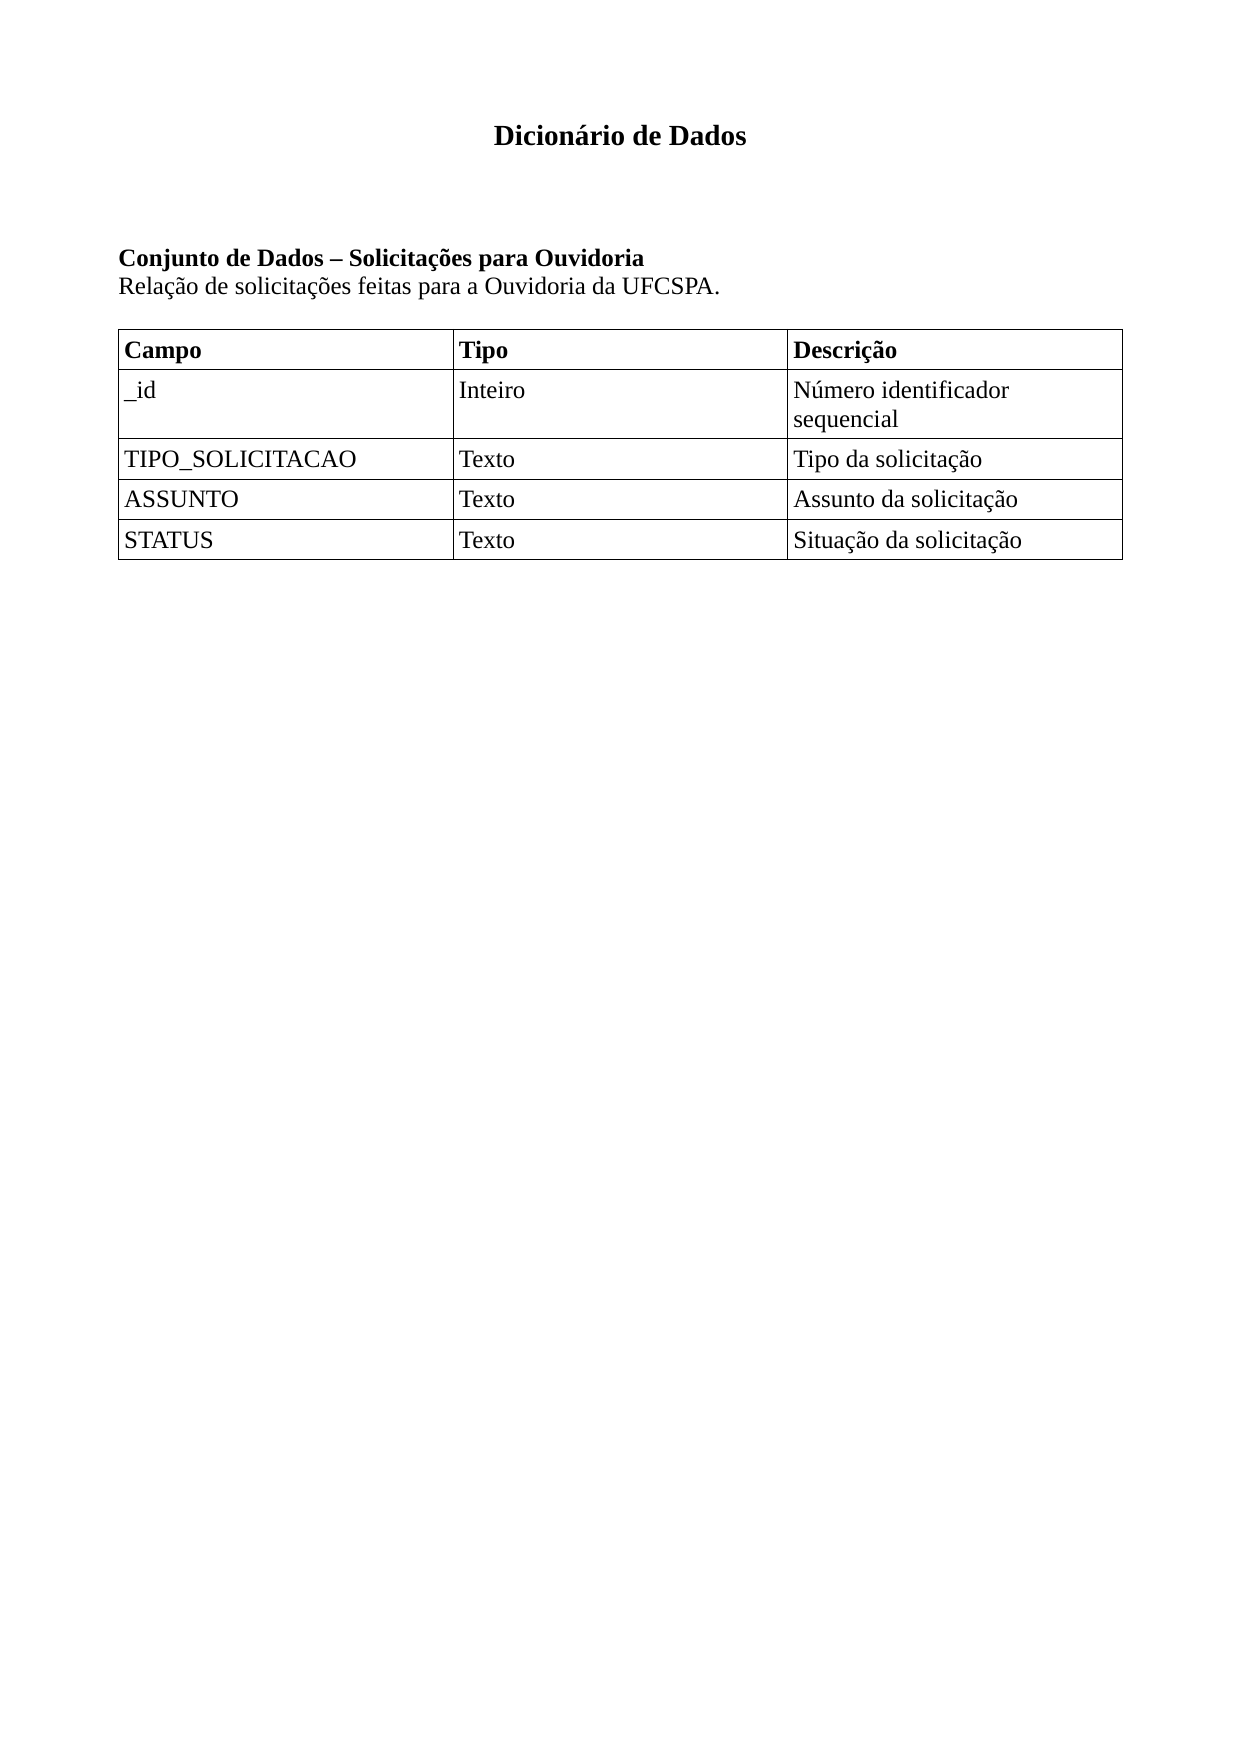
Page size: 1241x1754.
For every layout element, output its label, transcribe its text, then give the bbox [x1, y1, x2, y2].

table_cell _id [119, 370, 453, 438]
text Conjunto de Dados – Solicitações para Ouvidoria [118, 243, 1122, 271]
text Dicionário de Dados [118, 118, 1122, 152]
table_cell Número identificador sequencial [788, 370, 1122, 438]
table_cell Texto [454, 480, 787, 519]
table_cell Assunto da solicitação [788, 480, 1122, 519]
table_cell Inteiro [454, 370, 787, 438]
text Relação de solicitações feitas para a Ouvidoria da UFCSPA. [118, 271, 1122, 300]
table_header Descrição [788, 330, 1122, 369]
table_cell Texto [454, 439, 787, 479]
table_header Tipo [454, 330, 787, 369]
table_cell Situação da solicitação [788, 520, 1122, 559]
table_cell ASSUNTO [119, 480, 453, 519]
table_cell Texto [454, 520, 787, 559]
table_cell Tipo da solicitação [788, 439, 1122, 479]
table_cell TIPO_SOLICITACAO [119, 439, 453, 479]
table_header Campo [119, 330, 453, 369]
table_cell STATUS [119, 520, 453, 559]
